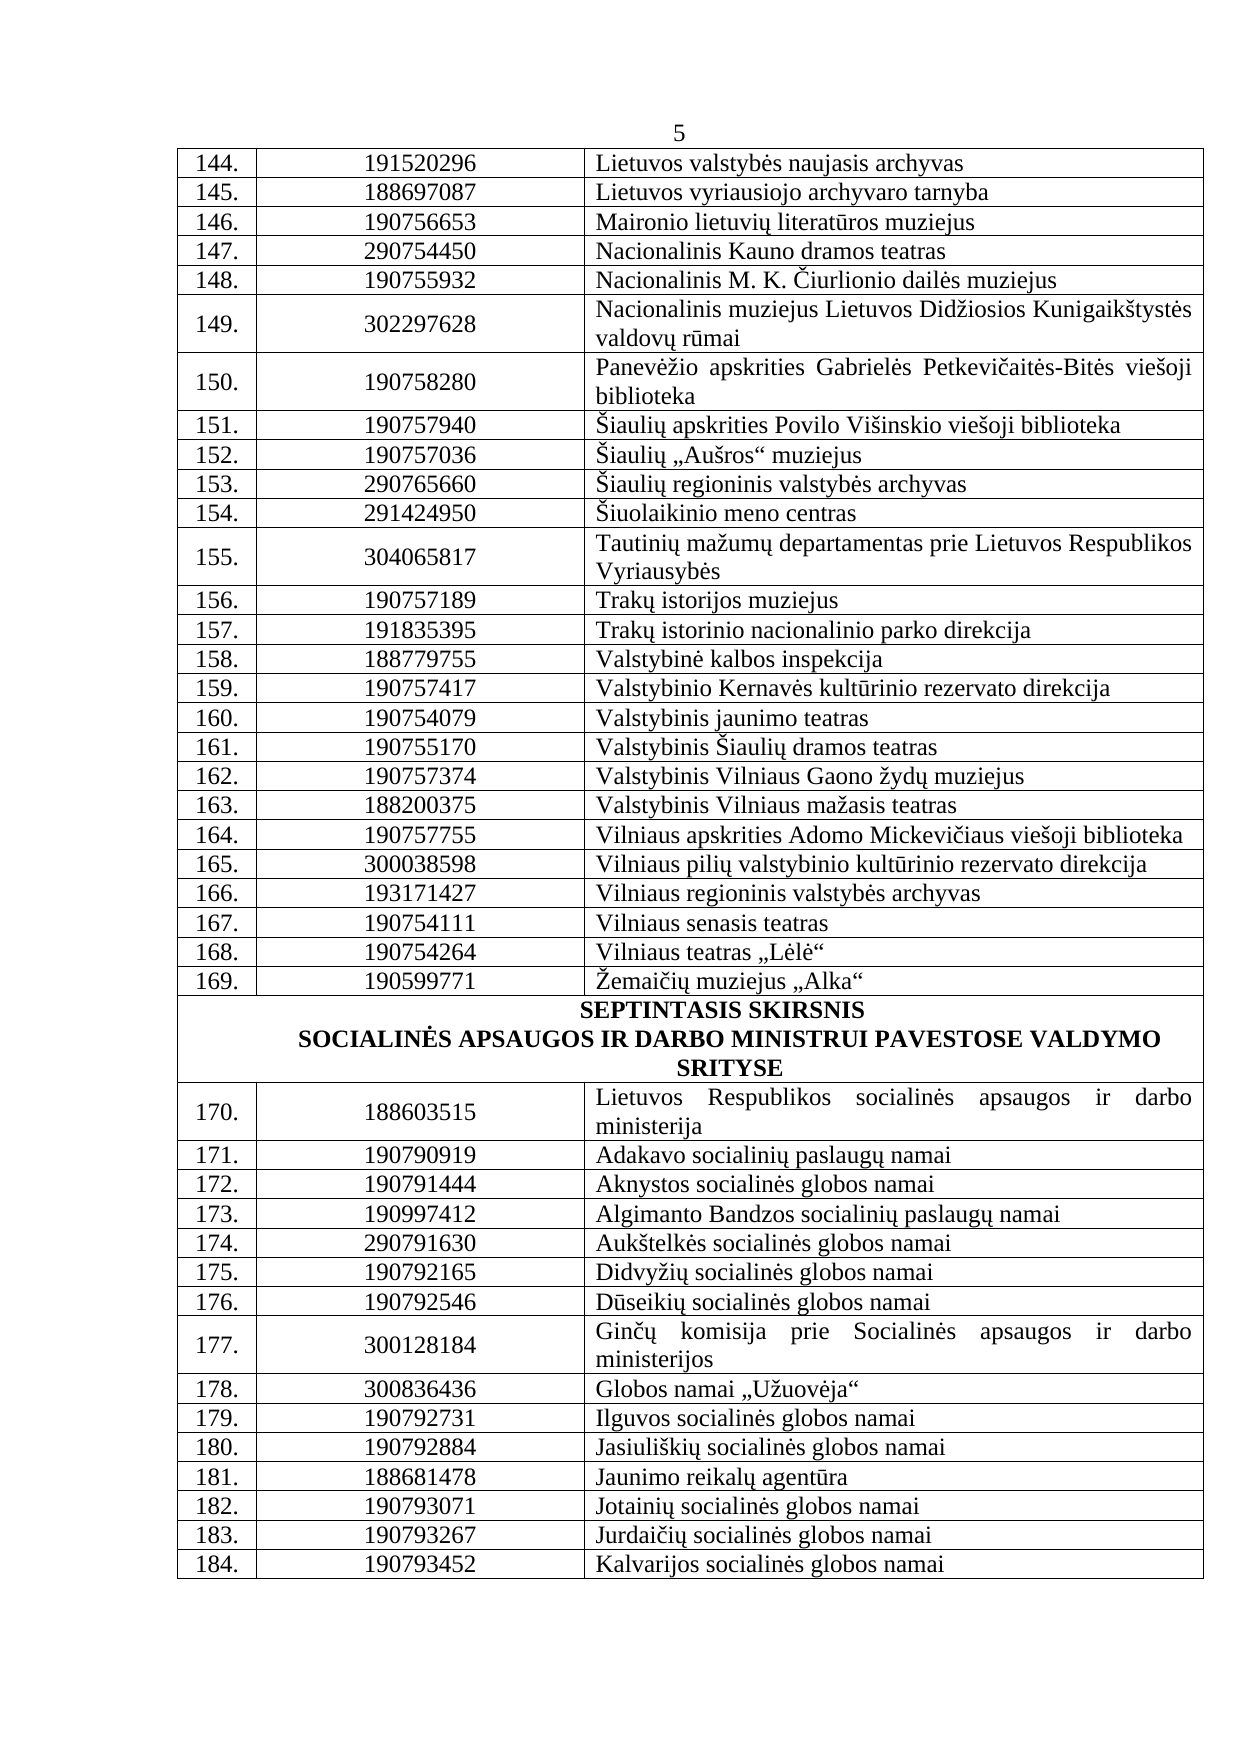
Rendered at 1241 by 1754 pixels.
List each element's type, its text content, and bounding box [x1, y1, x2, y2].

table_cell 190755170 [257, 733, 584, 761]
table_cell 176. [178, 1287, 256, 1315]
table_cell 190599771 [257, 967, 584, 995]
table_cell 190757189 [257, 586, 584, 614]
table_cell Vilniaus senasis teatras [585, 908, 1203, 936]
table_cell 172. [178, 1170, 256, 1198]
table_cell 190757940 [257, 411, 584, 439]
table_cell Jaunimo reikalų agentūra [585, 1462, 1203, 1490]
table_cell 190757417 [257, 674, 584, 702]
table_cell 167. [178, 908, 256, 936]
table_cell Trakų istorinio nacionalinio parko direkcija [585, 615, 1203, 644]
table_cell 191520296 [257, 149, 584, 177]
table_cell SEPTINTASIS SKIRSNIS SOCIALINĖS APSAUGOS IR DARBO MINISTRUI PAVESTOSE VALDYMO SRITYSE [256, 996, 1203, 1082]
table_cell 152. [178, 440, 256, 468]
table_cell Kalvarijos socialinės globos namai [585, 1550, 1203, 1578]
table_cell 190757036 [257, 440, 584, 468]
table_cell 177. [178, 1316, 256, 1373]
table_cell Tautinių mažumų departamentas prie Lietuvos Respublikos Vyriausybės [585, 528, 1203, 585]
table_cell 171. [178, 1141, 256, 1169]
table_cell Lietuvos vyriausiojo archyvaro tarnyba [585, 178, 1203, 206]
table_cell 161. [178, 733, 256, 761]
table_cell 190754111 [257, 908, 584, 936]
table_cell 304065817 [257, 528, 584, 585]
table_cell 179. [178, 1404, 256, 1432]
table_cell Valstybinė kalbos inspekcija [585, 645, 1203, 673]
table_cell Jotainių socialinės globos namai [585, 1491, 1203, 1520]
table_cell 165. [178, 850, 256, 878]
table_cell 190793071 [257, 1491, 584, 1520]
table_cell 290754450 [257, 236, 584, 265]
table_cell 191835395 [257, 615, 584, 644]
table_cell Nacionalinis Kauno dramos teatras [585, 236, 1203, 265]
table_cell 190793452 [257, 1550, 584, 1578]
table_cell Lietuvos Respublikos socialinės apsaugos ir darbo ministerija [585, 1083, 1203, 1140]
table_cell 156. [178, 586, 256, 614]
table_cell Vilniaus pilių valstybinio kultūrinio rezervato direkcija [585, 850, 1203, 878]
table_cell Šiaulių regioninis valstybės archyvas [585, 470, 1203, 498]
table_cell 146. [178, 207, 256, 235]
table_cell 190997412 [257, 1199, 584, 1227]
table_cell 174. [178, 1229, 256, 1257]
table_cell Panevėžio apskrities Gabrielės Petkevičaitės-Bitės viešoji biblioteka [585, 353, 1203, 410]
table_cell Žemaičių muziejus „Alka“ [585, 967, 1203, 995]
table_cell 166. [178, 879, 256, 907]
table_cell 158. [178, 645, 256, 673]
table_cell 175. [178, 1258, 256, 1286]
table_cell Vilniaus regioninis valstybės archyvas [585, 879, 1203, 907]
table_cell 188681478 [257, 1462, 584, 1490]
table_cell [178, 996, 256, 1082]
table_cell Šiuolaikinio meno centras [585, 499, 1203, 527]
table_cell 190758280 [257, 353, 584, 410]
table_cell 147. [178, 236, 256, 265]
table_cell Trakų istorijos muziejus [585, 586, 1203, 614]
table_cell 169. [178, 967, 256, 995]
table_cell Valstybinis Šiaulių dramos teatras [585, 733, 1203, 761]
table_cell 148. [178, 266, 256, 294]
table_cell Adakavo socialinių paslaugų namai [585, 1141, 1203, 1169]
table_cell Šiaulių „Aušros“ muziejus [585, 440, 1203, 468]
table_cell 190792546 [257, 1287, 584, 1315]
table_cell 183. [178, 1521, 256, 1549]
table_cell Jasiuliškių socialinės globos namai [585, 1433, 1203, 1461]
table_cell 157. [178, 615, 256, 644]
table_cell Nacionalinis M. K. Čiurlionio dailės muziejus [585, 266, 1203, 294]
table_cell 300128184 [257, 1316, 584, 1373]
table_cell 193171427 [257, 879, 584, 907]
table_cell 290765660 [257, 470, 584, 498]
table_cell 184. [178, 1550, 256, 1578]
table_cell 190754079 [257, 703, 584, 731]
table_cell 154. [178, 499, 256, 527]
table_cell Vilniaus teatras „Lėlė“ [585, 938, 1203, 966]
table_cell 291424950 [257, 499, 584, 527]
table_cell Dūseikių socialinės globos namai [585, 1287, 1203, 1315]
table_cell 162. [178, 762, 256, 790]
table_cell 155. [178, 528, 256, 585]
table_cell 188200375 [257, 791, 584, 819]
table_cell 302297628 [257, 295, 584, 352]
table_cell 149. [178, 295, 256, 352]
table_cell 181. [178, 1462, 256, 1490]
table_cell Nacionalinis muziejus Lietuvos Didžiosios Kunigaikštystės valdovų rūmai [585, 295, 1203, 352]
table_cell 145. [178, 178, 256, 206]
table_cell 178. [178, 1374, 256, 1403]
table_cell 163. [178, 791, 256, 819]
table_cell 144. [178, 149, 256, 177]
table_cell 182. [178, 1491, 256, 1520]
table_cell 190792165 [257, 1258, 584, 1286]
table_cell 173. [178, 1199, 256, 1227]
table_cell 188697087 [257, 178, 584, 206]
table_cell 190754264 [257, 938, 584, 966]
table_cell Vilniaus apskrities Adomo Mickevičiaus viešoji biblioteka [585, 820, 1203, 848]
table_cell Valstybinis jaunimo teatras [585, 703, 1203, 731]
table_cell Maironio lietuvių literatūros muziejus [585, 207, 1203, 235]
table_cell Ilguvos socialinės globos namai [585, 1404, 1203, 1432]
table_cell 160. [178, 703, 256, 731]
table_cell 188779755 [257, 645, 584, 673]
table_cell 190792884 [257, 1433, 584, 1461]
table_cell 190756653 [257, 207, 584, 235]
table_cell 190757755 [257, 820, 584, 848]
table_cell 164. [178, 820, 256, 848]
table_cell 190757374 [257, 762, 584, 790]
table_cell Aukštelkės socialinės globos namai [585, 1229, 1203, 1257]
table_cell 150. [178, 353, 256, 410]
table_cell 190755932 [257, 266, 584, 294]
table_cell Valstybinio Kernavės kultūrinio rezervato direkcija [585, 674, 1203, 702]
table_cell 151. [178, 411, 256, 439]
table_cell 300038598 [257, 850, 584, 878]
table_cell 300836436 [257, 1374, 584, 1403]
table_cell 188603515 [257, 1083, 584, 1140]
table_cell Ginčų komisija prie Socialinės apsaugos ir darbo ministerijos [585, 1316, 1203, 1373]
table_cell 180. [178, 1433, 256, 1461]
table_cell 190792731 [257, 1404, 584, 1432]
table_cell Lietuvos valstybės naujasis archyvas [585, 149, 1203, 177]
table_cell 168. [178, 938, 256, 966]
table_cell 159. [178, 674, 256, 702]
table_cell Šiaulių apskrities Povilo Višinskio viešoji biblioteka [585, 411, 1203, 439]
table_cell 190791444 [257, 1170, 584, 1198]
table_cell 153. [178, 470, 256, 498]
table_cell 290791630 [257, 1229, 584, 1257]
table_cell Valstybinis Vilniaus Gaono žydų muziejus [585, 762, 1203, 790]
table_cell Jurdaičių socialinės globos namai [585, 1521, 1203, 1549]
table_cell Globos namai „Užuovėja“ [585, 1374, 1203, 1403]
table_cell Aknystos socialinės globos namai [585, 1170, 1203, 1198]
table_cell 190790919 [257, 1141, 584, 1169]
table_cell Didvyžių socialinės globos namai [585, 1258, 1203, 1286]
table_cell Algimanto Bandzos socialinių paslaugų namai [585, 1199, 1203, 1227]
table_cell 190793267 [257, 1521, 584, 1549]
table_cell Valstybinis Vilniaus mažasis teatras [585, 791, 1203, 819]
table_cell 170. [178, 1083, 256, 1140]
